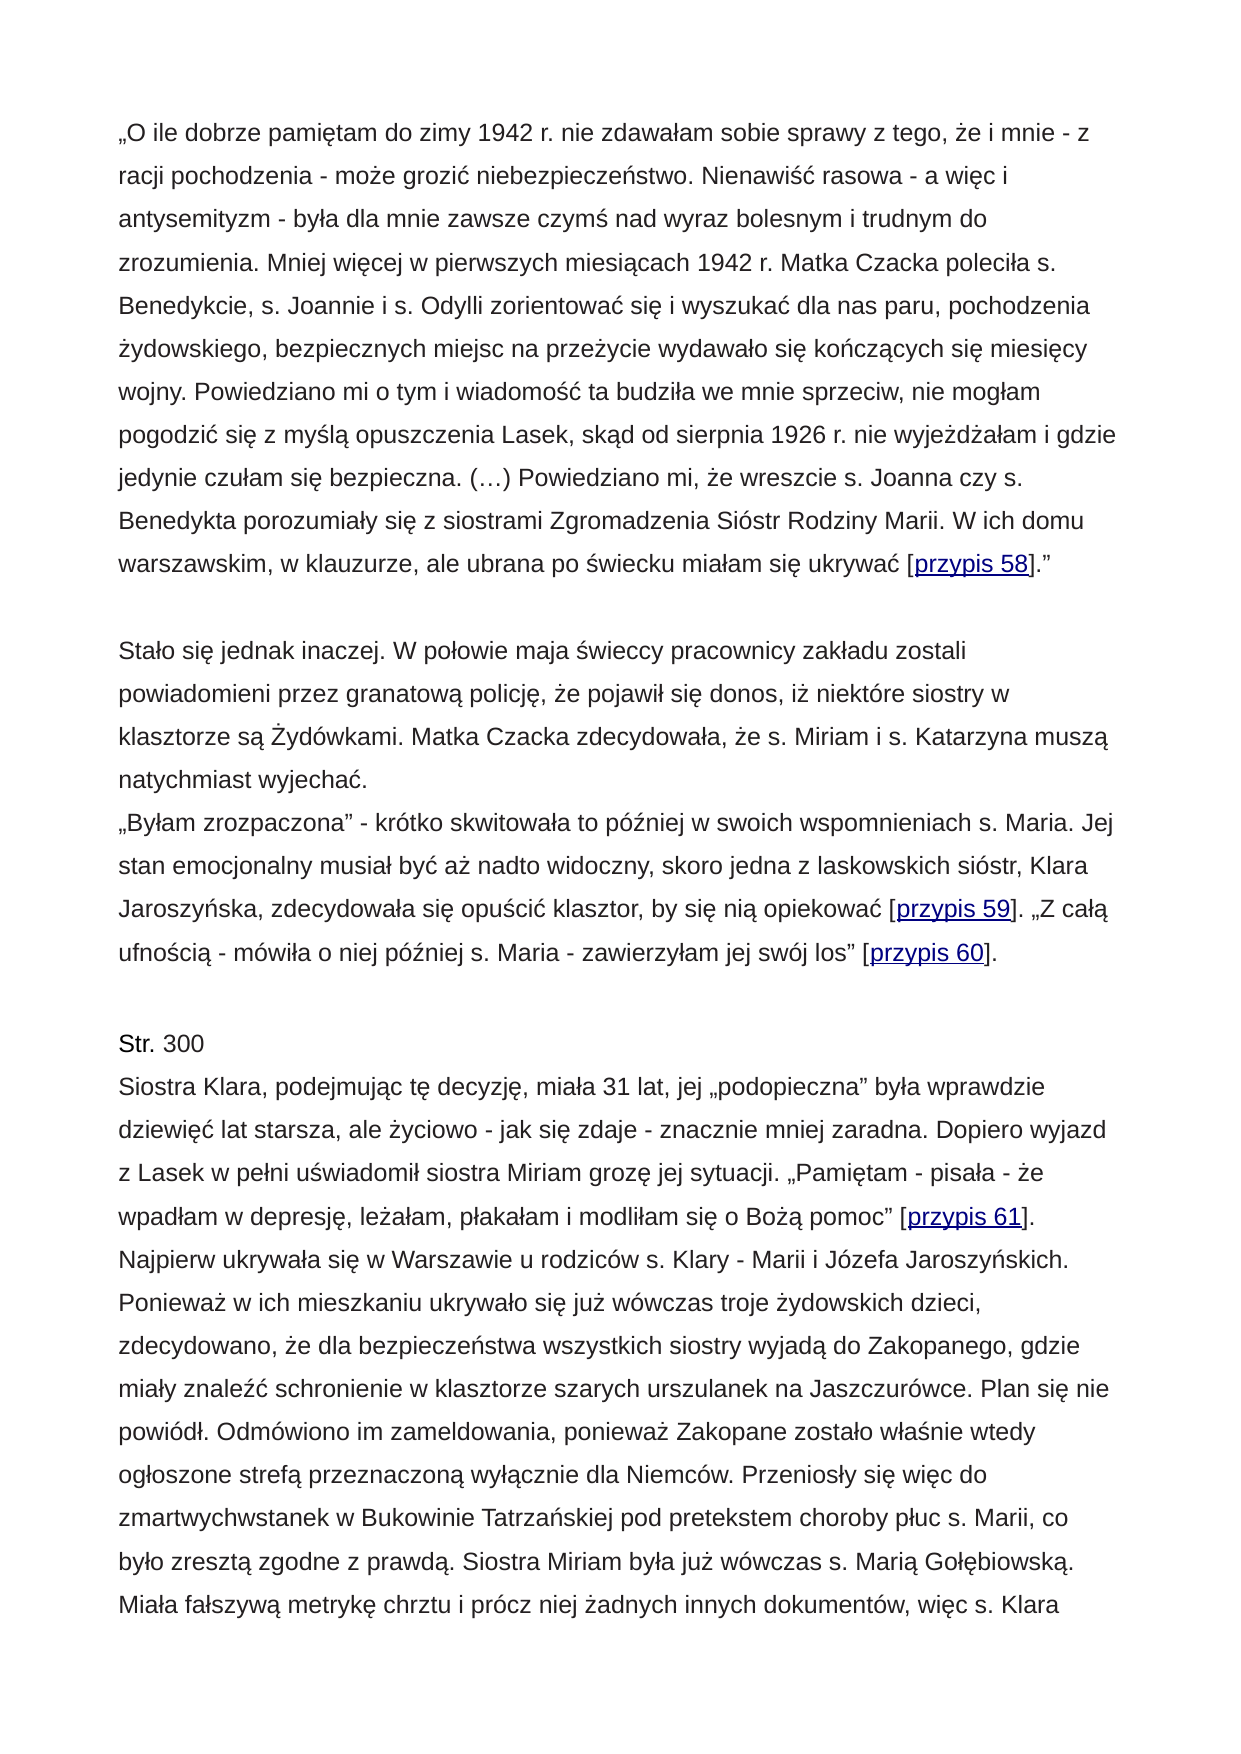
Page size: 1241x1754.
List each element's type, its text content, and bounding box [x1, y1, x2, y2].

text Stało się jednak inaczej. W połowie maja świeccy pracownicy zakładu zostali powiadomieni przez granatową policję, że pojawił się donos, iż niektóre siostry w klasztorze są Żydówkami. Matka Czacka zdecydowała, że s. Miriam i s. Katarzyna muszą natychmiast wyjechać. [118, 636, 1122, 794]
text „O ile dobrze pamiętam do zimy 1942 r. nie zdawałam sobie sprawy z tego, że i mnie - z racji pochodzenia - może grozić niebezpieczeństwo. Nienawiść rasowa - a więc i antysemityzm - była dla mnie zawsze czymś nad wyraz bolesnym i trudnym do zrozumienia. Mniej więcej w pierwszych miesiącach 1942 r. Matka Czacka poleciła s. Benedykcie, s. Joannie i s. Odylli zorientować się i wyszukać dla nas paru, pochodzenia żydowskiego, bezpiecznych miejsc na przeżycie wydawało się kończących się miesięcy wojny. Powiedziano mi o tym i wiadomość ta budziła we mnie sprzeciw, nie mogłam pogodzić się z myślą opuszczenia Lasek, skąd od sierpnia 1926 r. nie wyjeżdżałam i gdzie jedynie czułam się bezpieczna. (…) Powiedziano mi, że wreszcie s. Joanna czy s. Benedykta porozumiały się z siostrami Zgromadzenia Sióstr Rodziny Marii. W ich domu warszawskim, w klauzurze, ale ubrana po świecku miałam się ukrywać [przypis 58].” [118, 118, 1122, 578]
text Str. 300 [118, 1029, 1122, 1058]
text Siostra Klara, podejmując tę decyzję, miała 31 lat, jej „podopieczna” była wprawdzie dziewięć lat starsza, ale życiowo - jak się zdaje - znacznie mniej zaradna. Dopiero wyjazd z Lasek w pełni uświadomił siostra Miriam grozę jej sytuacji. „Pamiętam - pisała - że wpadłam w depresję, leżałam, płakałam i modliłam się o Bożą pomoc” [przypis 61]. Najpierw ukrywała się w Warszawie u rodziców s. Klary - Marii i Józefa Jaroszyńskich. Ponieważ w ich mieszkaniu ukrywało się już wówczas troje żydowskich dzieci, zdecydowano, że dla bezpieczeństwa wszystkich siostry wyjadą do Zakopanego, gdzie miały znaleźć schronienie w klasztorze szarych urszulanek na Jaszczurówce. Plan się nie powiódł. Odmówiono im zameldowania, ponieważ Zakopane zostało właśnie wtedy ogłoszone strefą przeznaczoną wyłącznie dla Niemców. Przeniosły się więc do zmartwychwstanek w Bukowinie Tatrzańskiej pod pretekstem choroby płuc s. Marii, co było zresztą zgodne z prawdą. Siostra Miriam była już wówczas s. Marią Gołębiowską. Miała fałszywą metrykę chrztu i prócz niej żadnych innych dokumentów, więc s. Klara [118, 1072, 1122, 1618]
text „Byłam zrozpaczona” - krótko skwitowała to później w swoich wspomnieniach s. Maria. Jej stan emocjonalny musiał być aż nadto widoczny, skoro jedna z laskowskich sióstr, Klara Jaroszyńska, zdecydowała się opuścić klasztor, by się nią opiekować [przypis 59]. „Z całą ufnością - mówiła o niej później s. Maria - zawierzyłam jej swój los” [przypis 60]. [118, 808, 1122, 966]
